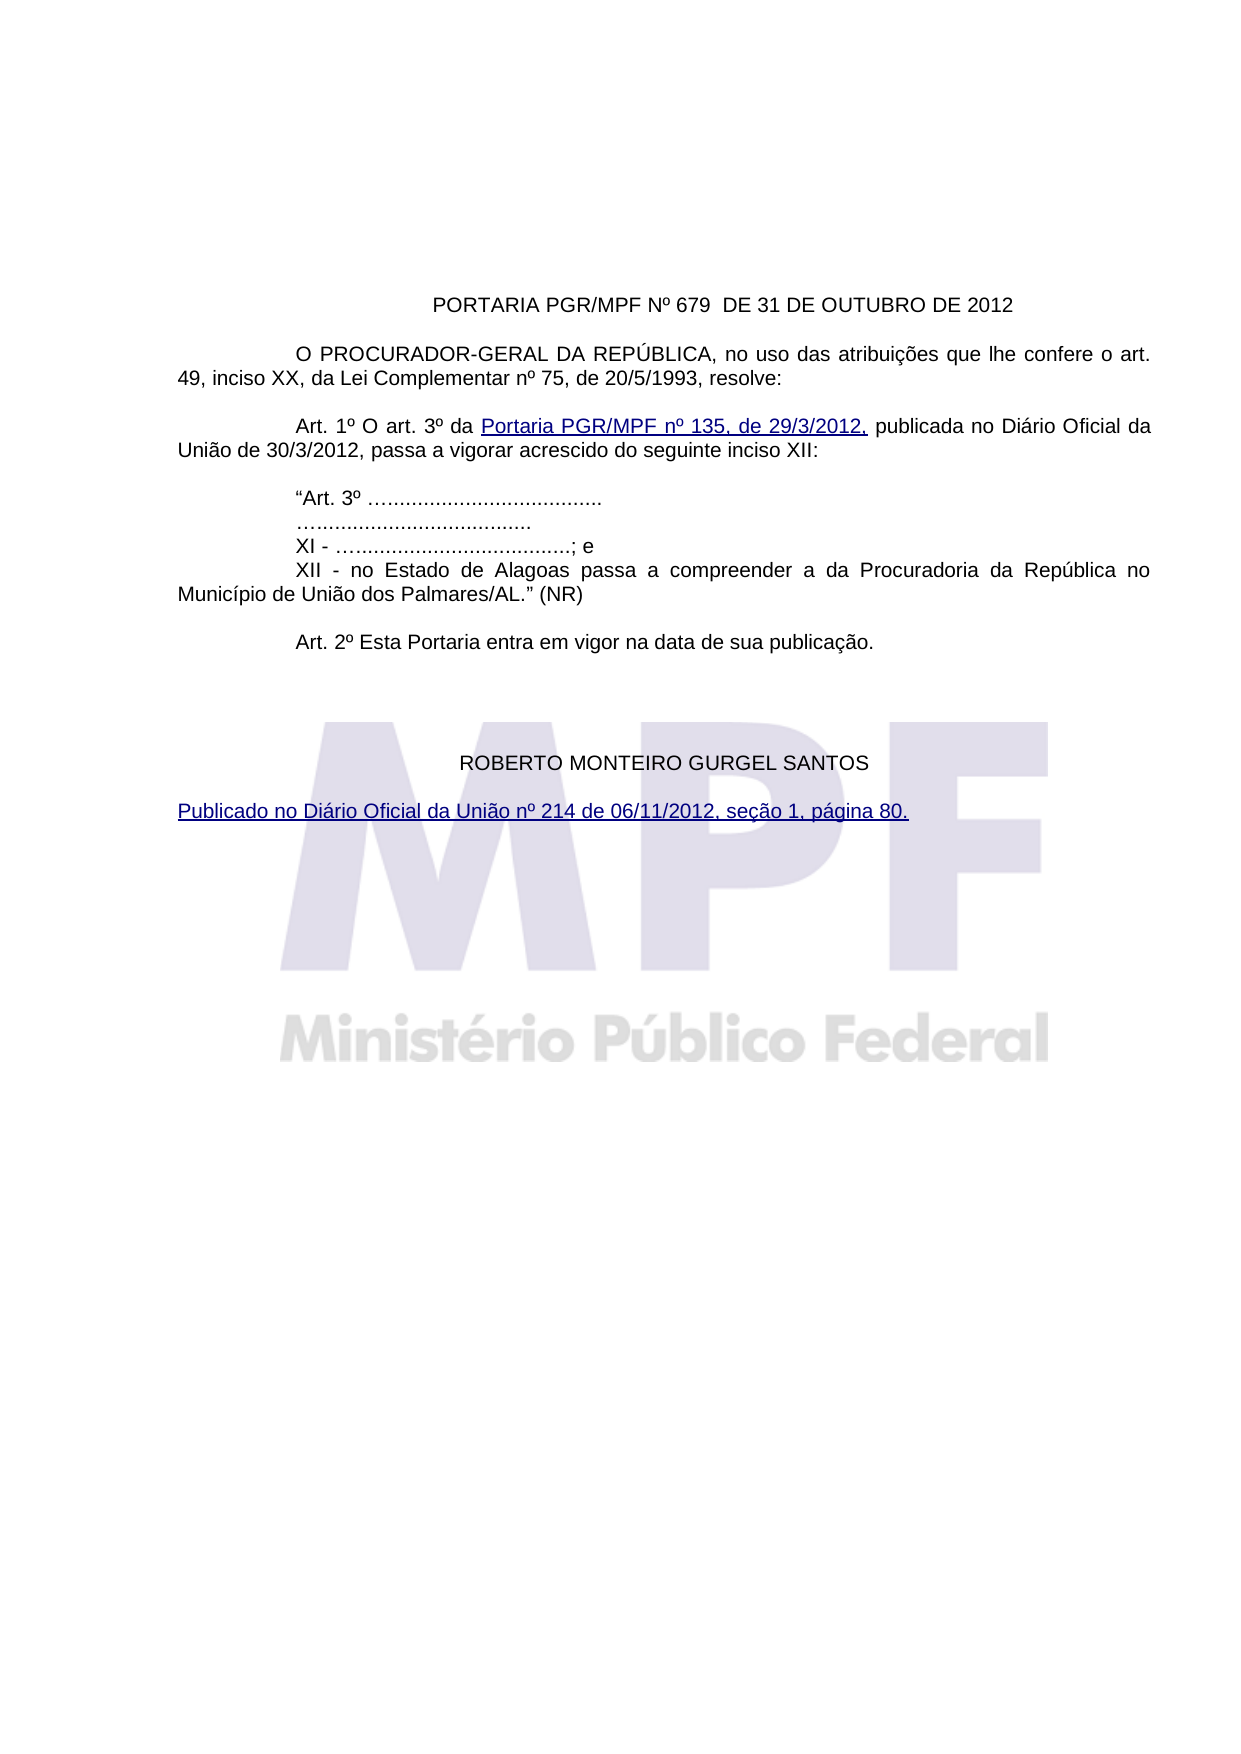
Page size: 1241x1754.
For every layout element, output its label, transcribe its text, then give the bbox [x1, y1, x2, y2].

text Art. 1º O art. 3º da Portaria PGR/MPF nº 135, de 29/3/2012, publicada no Diário Oficial da União de 30/3/2012, passa a vigorar acrescido do seguinte inciso XII: [177, 414, 1152, 462]
picture [280, 823, 1049, 1062]
text O PROCURADOR-GERAL DA REPÚBLICA, no uso das atribuições que lhe confere o art. 49, inciso XX, da Lei Complementar nº 75, de 20/5/1993, resolve: [177, 341, 1152, 389]
picture [280, 722, 1049, 751]
picture [280, 774, 1049, 799]
text ROBERTO MONTEIRO GURGEL SANTOS [177, 751, 1152, 774]
text “Art. 3º ….................................... [177, 486, 1152, 510]
text Art. 2º Esta Portaria entra em vigor na data de sua publicação. [177, 630, 1152, 654]
text XII - no Estado de Alagoas passa a compreender a da Procuradoria da República no Município de União dos Palmares/AL.” (NR) [177, 558, 1152, 606]
text PORTARIA PGR/MPF Nº 679 DE 31 DE OUTUBRO DE 2012 [177, 293, 1152, 317]
text Publicado no Diário Oficial da União nº 214 de 06/11/2012, seção 1, página 80. [177, 799, 1152, 823]
text ….................................... [177, 510, 1152, 534]
text XI - …....................................; e [177, 534, 1152, 558]
